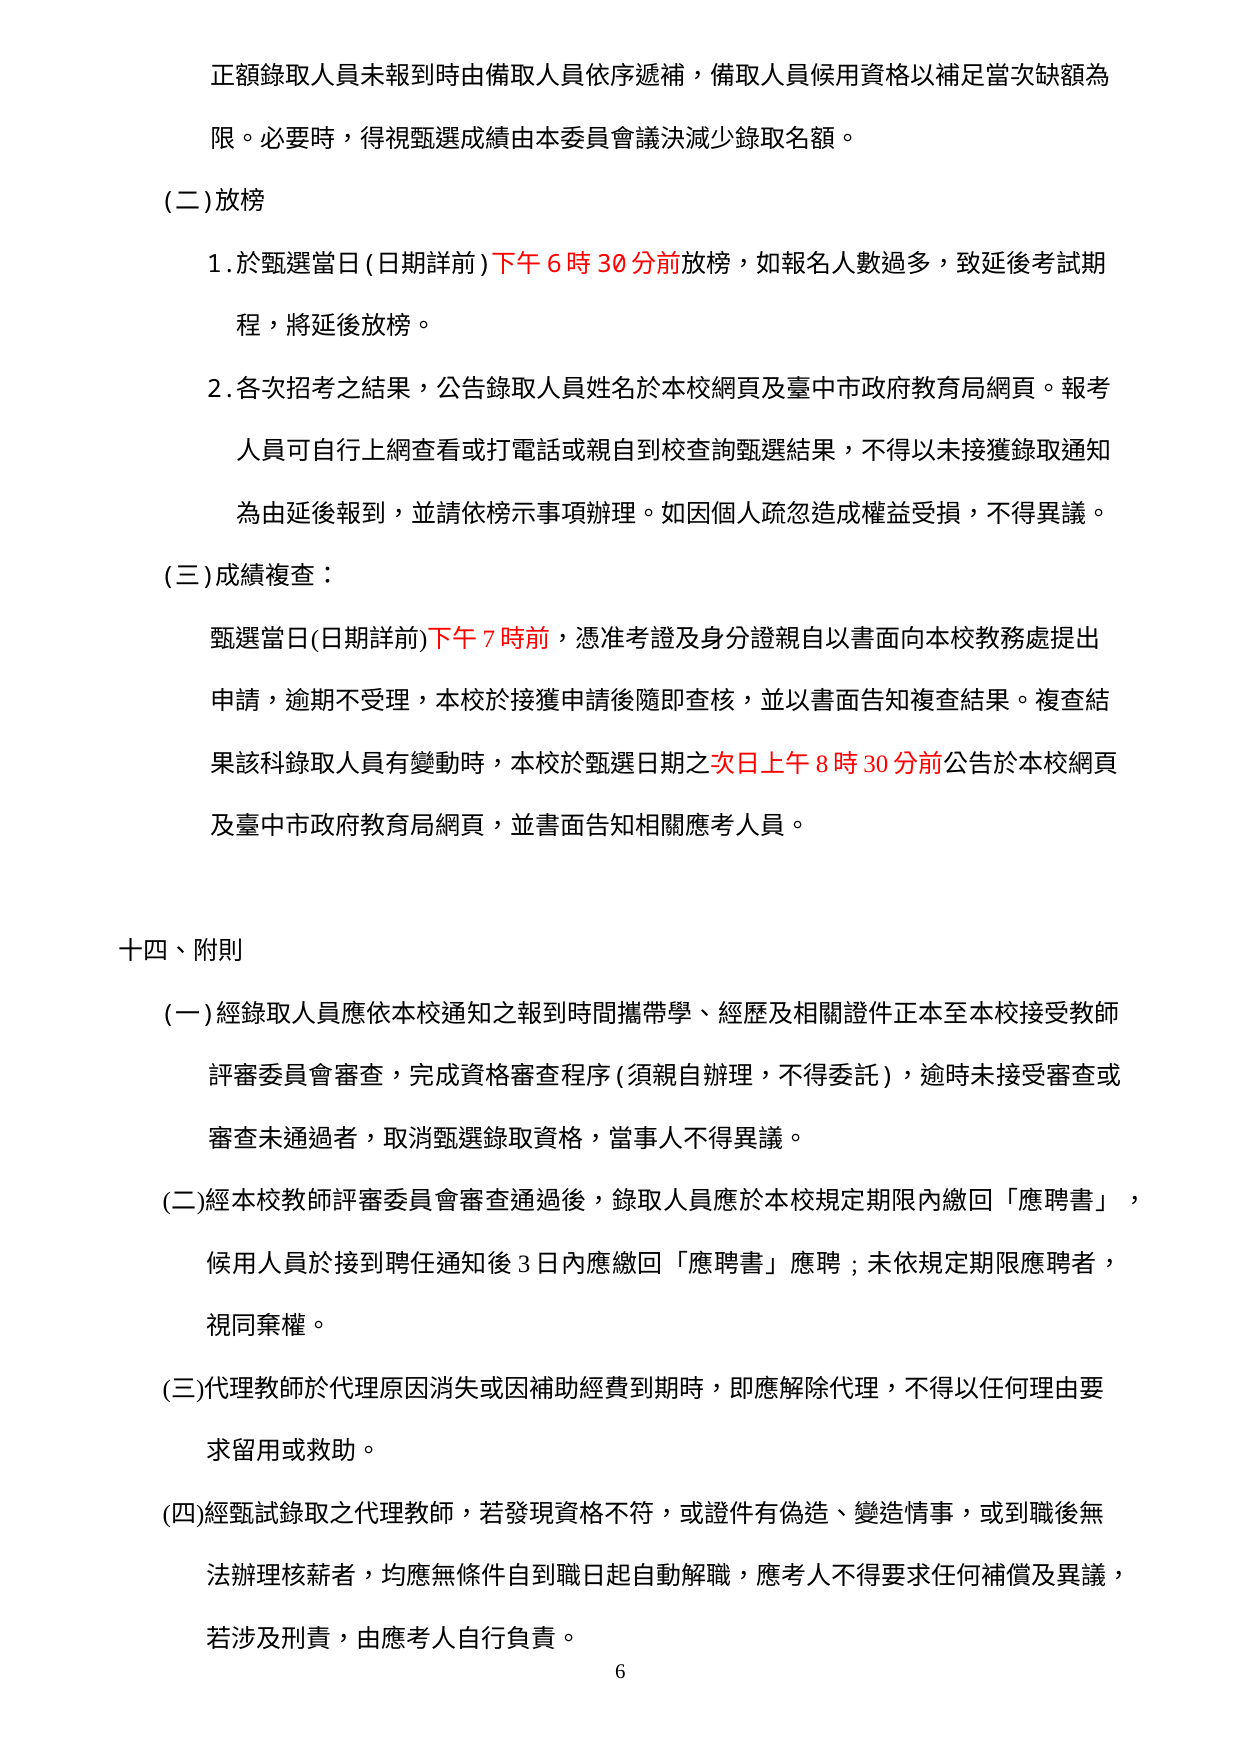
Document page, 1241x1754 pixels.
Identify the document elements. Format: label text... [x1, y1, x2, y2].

text 甄選當日(日期詳前)下午7時前，憑准考證及身分證親自以書面向本校教務處提出申請，逾期不受理，本校於接獲申請後隨即查核，並以書面告知複查結果。複查結果該科錄取人員有變動時，本校於甄選日期之次日上午8時30分前公告於本校網頁及臺中市政府教育局網頁，並書面告知相關應考人員。 [211, 594, 1122, 844]
text (二)放榜 [160, 157, 1122, 219]
text (二)經本校教師評審委員會審查通過後，錄取人員應於本校規定期限內繳回「應聘書」，候用人員於接到聘任通知後3日內應繳回「應聘書」應聘﹔未依規定期限應聘者，視同棄權。 [162, 1157, 1122, 1344]
text (三)成績複查： [160, 532, 1122, 594]
text 十四、附則 [118, 907, 1122, 969]
text (三)代理教師於代理原因消失或因補助經費到期時，即應解除代理，不得以任何理由要求留用或救助。 [162, 1344, 1122, 1469]
text (一)經錄取人員應依本校通知之報到時間攜帶學、經歷及相關證件正本至本校接受教師評審委員會審查，完成資格審查程序(須親自辦理，不得委託)，逾時未接受審查或審查未通過者，取消甄選錄取資格，當事人不得異議。 [160, 969, 1122, 1157]
text 正額錄取人員未報到時由備取人員依序遞補，備取人員候用資格以補足當次缺額為限。必要時，得視甄選成績由本委員會議決減少錄取名額。 [211, 32, 1122, 157]
text 2.各次招考之結果，公告錄取人員姓名於本校網頁及臺中市政府教育局網頁。報考人員可自行上網查看或打電話或親自到校查詢甄選結果，不得以未接獲錄取通知為由延後報到，並請依榜示事項辦理。如因個人疏忽造成權益受損，不得異議。 [207, 344, 1122, 532]
text (四)經甄試錄取之代理教師，若發現資格不符，或證件有偽造、變造情事，或到職後無法辦理核薪者，均應無條件自到職日起自動解職，應考人不得要求任何補償及異議，若涉及刑責，由應考人自行負責。 [162, 1469, 1122, 1657]
text 1.於甄選當日(日期詳前)下午6時30分前放榜，如報名人數過多，致延後考試期程，將延後放榜。 [207, 219, 1122, 344]
